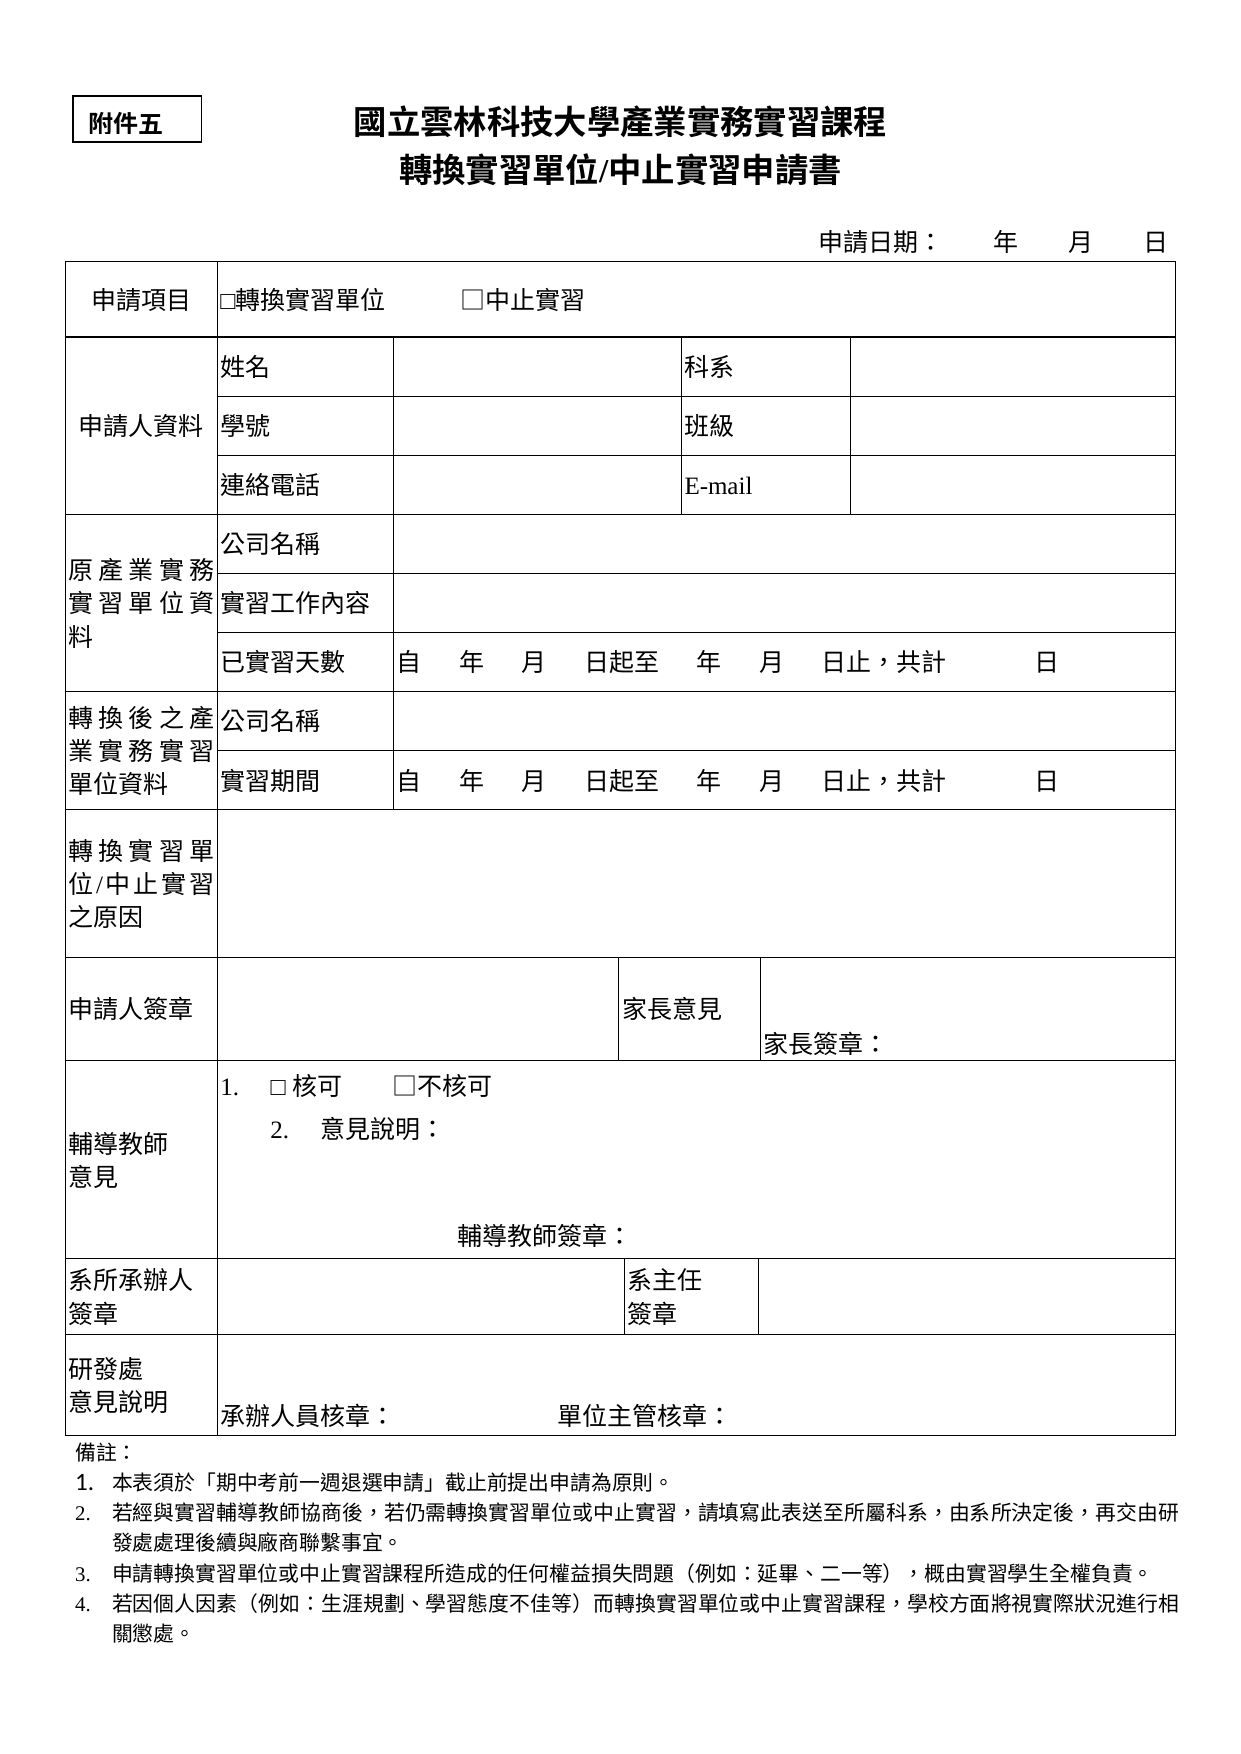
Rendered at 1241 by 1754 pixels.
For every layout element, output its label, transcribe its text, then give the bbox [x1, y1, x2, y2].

list 本表須於「期中考前一週退選申請」截止前提出申請為原則。 [75, 1466, 1182, 1496]
table_cell 系主任 簽章 [625, 1259, 758, 1334]
table_cell 轉換後之產業實務實習單位資料 [66, 692, 217, 809]
list 若經與實習輔導教師協商後，若仍需轉換實習單位或中止實習，請填寫此表送至所屬科系，由系所決定後，再交由研發處處理後續與廠商聯繫事宜。 [75, 1496, 1182, 1557]
table_cell 申請人資料 [66, 338, 217, 514]
table_header 申請項目 [66, 262, 217, 336]
text 附件五 [88, 104, 186, 134]
list 申請轉換實習單位或中止實習課程所造成的任何權益損失問題（例如：延畢、二一等），概由實習學生全權負責。 [75, 1557, 1182, 1587]
table_cell 承辦人員核章： 單位主管核章： [218, 1335, 1175, 1435]
table_cell 轉換實習單位/中止實習之原因 [66, 810, 217, 957]
table_header □轉換實習單位 □中止實習 [218, 262, 1175, 336]
table_cell [394, 338, 681, 396]
table_cell 家長簽章： [761, 958, 1175, 1060]
table_cell 連絡電話 [218, 456, 393, 514]
table_cell 學號 [218, 397, 393, 454]
table_cell 自 年 月 日起至 年 月 日止，共計 日 [394, 633, 1175, 691]
list 若因個人因素（例如：生涯規劃、學習態度不佳等）而轉換實習單位或中止實習課程，學校方面將視實際狀況進行相關懲處。 [75, 1587, 1182, 1647]
text 申請日期： 年 月 日 [75, 198, 1168, 261]
table_cell 科系 [682, 338, 850, 396]
table_cell 姓名 [218, 338, 393, 396]
table_cell 實習期間 [218, 751, 393, 809]
table_cell 系所承辦人 簽章 [66, 1259, 217, 1334]
table_cell 班級 [682, 397, 850, 454]
table_cell 公司名稱 [218, 692, 393, 750]
table_cell □ 核可 □不核可 意見說明： 輔導教師簽章： [218, 1061, 1175, 1258]
table_cell 自 年 月 日起至 年 月 日止，共計 日 [394, 751, 1175, 809]
table_cell 申請人簽章 [66, 958, 217, 1060]
text 備註： [75, 1436, 1182, 1466]
table_cell [394, 692, 1175, 750]
table_cell 已實習天數 [218, 633, 393, 691]
table_cell [851, 397, 1175, 454]
table_cell 家長意見 [619, 958, 760, 1060]
text 轉換實習單位/中止實習申請書 [75, 144, 1165, 192]
table_cell [394, 574, 1175, 632]
table_cell 研發處 意見說明 [66, 1335, 217, 1435]
table_cell [218, 810, 1175, 957]
table_cell [218, 958, 618, 1060]
table_cell E-mail [682, 456, 850, 514]
table_cell [394, 456, 681, 514]
table_cell [394, 397, 681, 454]
table_cell [394, 515, 1175, 573]
table_cell [851, 456, 1175, 514]
text 國立雲林科技大學產業實務實習課程 [75, 96, 1165, 144]
text [74, 97, 201, 141]
table_cell 實習工作內容 [218, 574, 393, 632]
table_cell [218, 1259, 624, 1334]
table_cell [851, 338, 1175, 396]
table_cell 輔導教師 意見 [66, 1061, 217, 1258]
table_cell [759, 1259, 1175, 1334]
table_cell 原產業實務實習單位資料 [66, 515, 217, 691]
table_cell 公司名稱 [218, 515, 393, 573]
